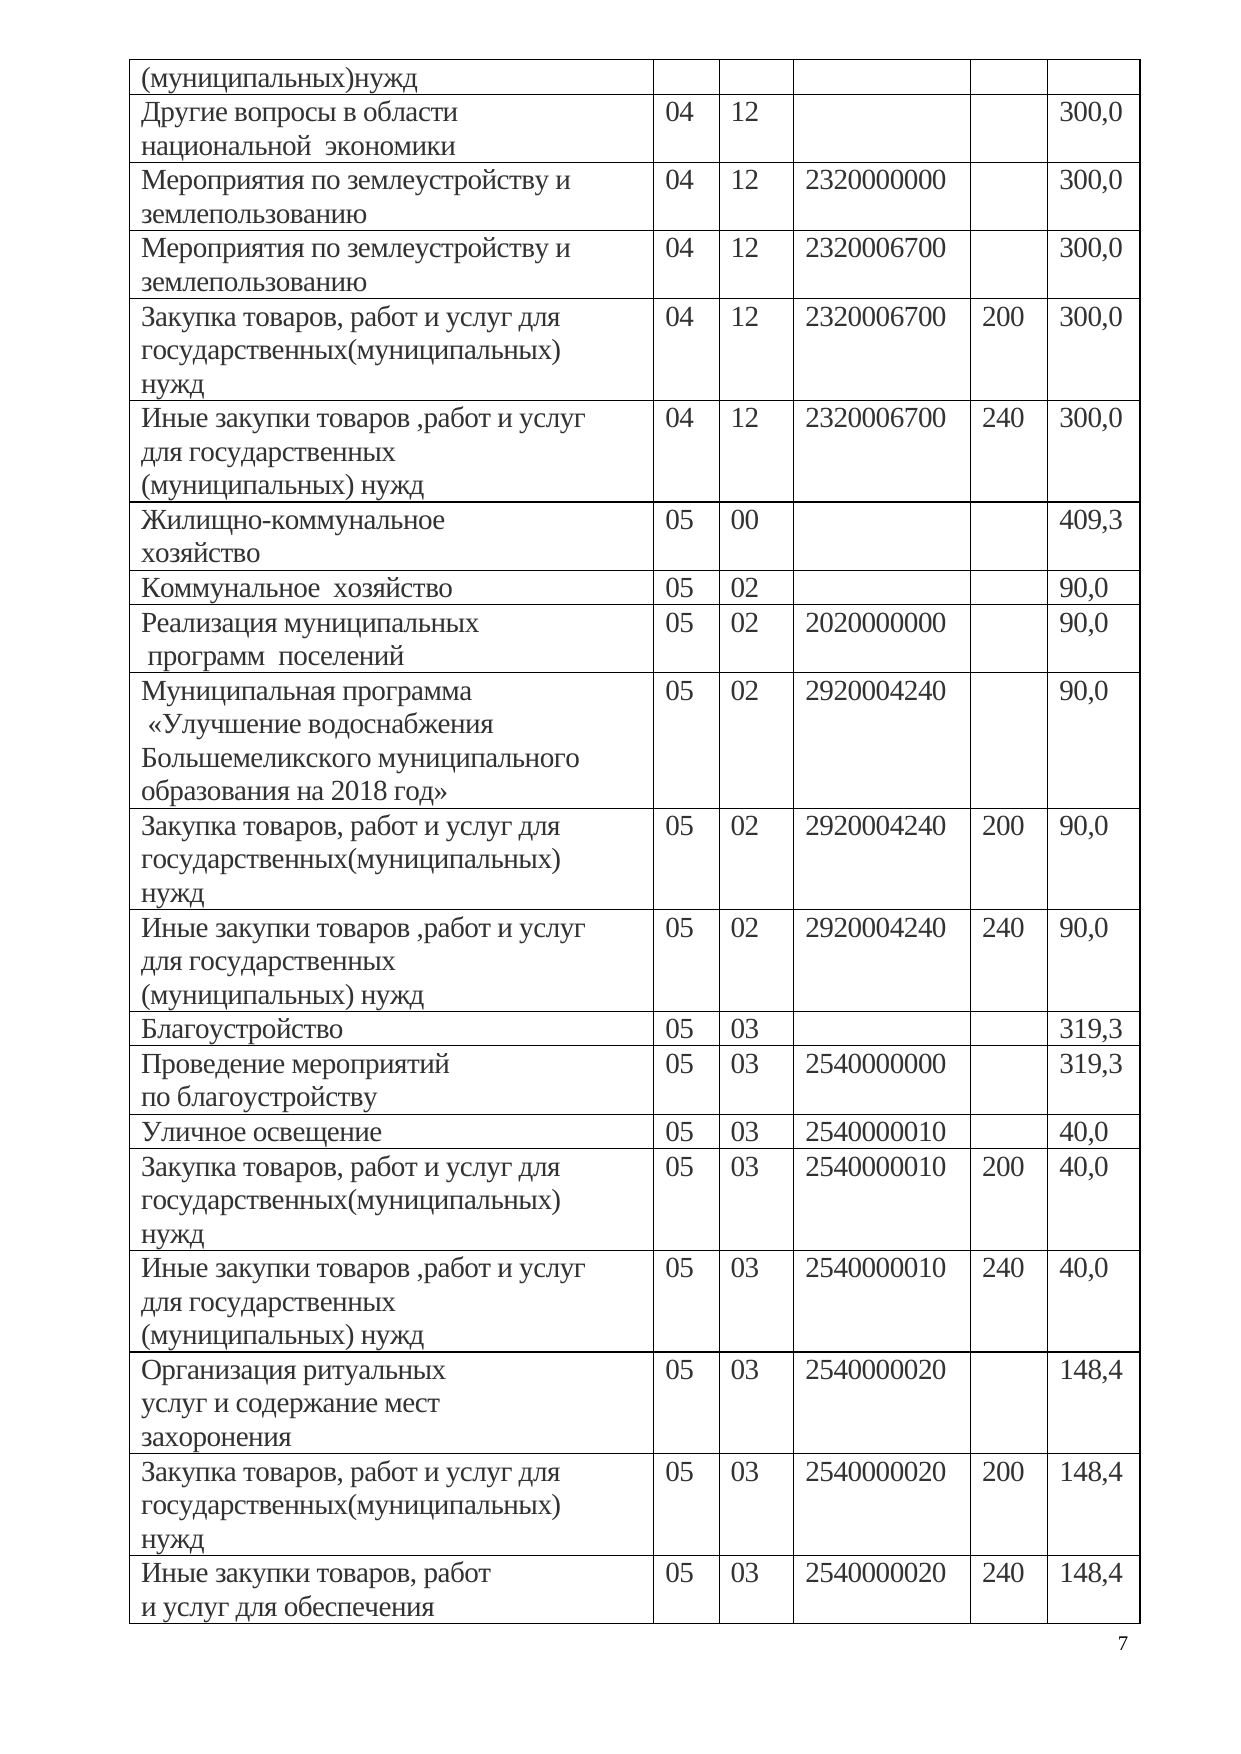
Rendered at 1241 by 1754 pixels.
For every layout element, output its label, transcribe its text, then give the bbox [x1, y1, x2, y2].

table_cell 319,3 [1048, 1046, 1139, 1113]
table_cell 05 [654, 1556, 719, 1623]
table_cell [971, 163, 1047, 230]
table_cell 300,0 [1048, 163, 1139, 230]
table_cell 05 [654, 1149, 719, 1250]
table_cell 00 [720, 503, 793, 569]
table_cell 300,0 [1048, 401, 1139, 501]
table_cell [794, 60, 970, 94]
table_cell Муниципальная программа «Улучшение водоснабжения Большемеликского муниципального образования на 2018 год» [130, 673, 653, 807]
table_cell 05 [654, 605, 719, 672]
table_cell 240 [971, 1251, 1047, 1351]
table_cell 03 [720, 1115, 793, 1148]
table_cell 04 [654, 401, 719, 501]
table_cell Уличное освещение [130, 1115, 653, 1148]
table_cell 05 [654, 1046, 719, 1113]
table_cell 03 [720, 1149, 793, 1250]
table_cell 90,0 [1048, 809, 1139, 909]
table_cell 240 [971, 401, 1047, 501]
table_cell Другие вопросы в области национальной экономики [130, 95, 653, 162]
table_cell 05 [654, 809, 719, 909]
table_cell [971, 231, 1047, 298]
table_cell 300,0 [1048, 95, 1139, 162]
table_cell [971, 95, 1047, 162]
table_cell 148,4 [1048, 1353, 1139, 1453]
table_cell Иные закупки товаров, работ и услуг для обеспечения [130, 1556, 653, 1623]
table_cell 300,0 [1048, 299, 1139, 400]
table_cell 90,0 [1048, 673, 1139, 807]
table_cell Закупка товаров, работ и услуг для государственных(муниципальных) нужд [130, 1149, 653, 1250]
table_cell Проведение мероприятий по благоустройству [130, 1046, 653, 1113]
table_cell 2540000020 [794, 1454, 970, 1555]
table_cell 03 [720, 1353, 793, 1453]
table_cell 12 [720, 95, 793, 162]
table_cell 2320006700 [794, 231, 970, 298]
table_cell [971, 673, 1047, 807]
table_cell 05 [654, 910, 719, 1011]
table_cell Иные закупки товаров ,работ и услуг для государственных (муниципальных) нужд [130, 401, 653, 501]
table_cell 2920004240 [794, 809, 970, 909]
table_cell 04 [654, 231, 719, 298]
table_cell [1048, 60, 1139, 94]
table_cell Жилищно-коммунальное хозяйство [130, 503, 653, 569]
table_cell 2540000020 [794, 1556, 970, 1623]
table_cell 148,4 [1048, 1556, 1139, 1623]
table_cell Реализация муниципальных программ поселений [130, 605, 653, 672]
table_cell 409,3 [1048, 503, 1139, 569]
table_cell 12 [720, 231, 793, 298]
table_cell 240 [971, 910, 1047, 1011]
table_cell 2020000000 [794, 605, 970, 672]
table_cell 05 [654, 571, 719, 604]
table_cell 04 [654, 163, 719, 230]
table_cell 40,0 [1048, 1251, 1139, 1351]
table_cell 200 [971, 299, 1047, 400]
table_cell 90,0 [1048, 571, 1139, 604]
table_cell [794, 503, 970, 569]
table_cell 02 [720, 605, 793, 672]
table_cell 03 [720, 1251, 793, 1351]
table_cell Мероприятия по землеустройству и землепользованию [130, 163, 653, 230]
table_cell 2320006700 [794, 401, 970, 501]
table_cell [794, 95, 970, 162]
table_cell Организация ритуальных услуг и содержание мест захоронения [130, 1353, 653, 1453]
table_cell [971, 1012, 1047, 1045]
table_cell 40,0 [1048, 1115, 1139, 1148]
table_cell 03 [720, 1046, 793, 1113]
table_cell 90,0 [1048, 605, 1139, 672]
table_cell 148,4 [1048, 1454, 1139, 1555]
table_cell [794, 571, 970, 604]
table_cell 2540000020 [794, 1353, 970, 1453]
table_cell 2920004240 [794, 910, 970, 1011]
table_cell Закупка товаров, работ и услуг для государственных(муниципальных) нужд [130, 809, 653, 909]
table_cell 05 [654, 1115, 719, 1148]
table_cell 05 [654, 1353, 719, 1453]
table_cell 90,0 [1048, 910, 1139, 1011]
table_cell Иные закупки товаров ,работ и услуг для государственных (муниципальных) нужд [130, 910, 653, 1011]
table_cell [971, 503, 1047, 569]
table_cell (муниципальных)нужд [130, 60, 653, 94]
table_cell Мероприятия по землеустройству и землепользованию [130, 231, 653, 298]
table_cell 2540000010 [794, 1149, 970, 1250]
table_cell [971, 1046, 1047, 1113]
table_cell 02 [720, 571, 793, 604]
table_cell 03 [720, 1454, 793, 1555]
table_cell 05 [654, 1251, 719, 1351]
table_cell 2320000000 [794, 163, 970, 230]
table_cell 05 [654, 1454, 719, 1555]
table_cell 300,0 [1048, 231, 1139, 298]
table_cell 319,3 [1048, 1012, 1139, 1045]
table_cell [654, 60, 719, 94]
table_cell Благоустройство [130, 1012, 653, 1045]
table_cell 2540000010 [794, 1115, 970, 1148]
table_cell [971, 605, 1047, 672]
table_cell 05 [654, 1012, 719, 1045]
table_cell 04 [654, 95, 719, 162]
table_cell 2540000000 [794, 1046, 970, 1113]
table_cell 2920004240 [794, 673, 970, 807]
table_cell 03 [720, 1556, 793, 1623]
table_cell [971, 60, 1047, 94]
table_cell 03 [720, 1012, 793, 1045]
table_cell 02 [720, 809, 793, 909]
table_cell 2540000010 [794, 1251, 970, 1351]
table_cell [794, 1012, 970, 1045]
table_cell 2320006700 [794, 299, 970, 400]
table_cell Закупка товаров, работ и услуг для государственных(муниципальных) нужд [130, 1454, 653, 1555]
table_cell Закупка товаров, работ и услуг для государственных(муниципальных) нужд [130, 299, 653, 400]
table_cell 240 [971, 1556, 1047, 1623]
table_cell [971, 571, 1047, 604]
table_cell [720, 60, 793, 94]
table_cell 12 [720, 401, 793, 501]
table_cell [971, 1115, 1047, 1148]
table_cell 05 [654, 673, 719, 807]
table_cell 12 [720, 299, 793, 400]
table_cell 40,0 [1048, 1149, 1139, 1250]
table_cell 05 [654, 503, 719, 569]
table_cell 200 [971, 809, 1047, 909]
table_cell 04 [654, 299, 719, 400]
table_cell 200 [971, 1149, 1047, 1250]
table_cell Коммунальное хозяйство [130, 571, 653, 604]
table_cell 02 [720, 673, 793, 807]
table_cell 12 [720, 163, 793, 230]
table_cell 02 [720, 910, 793, 1011]
table_cell Иные закупки товаров ,работ и услуг для государственных (муниципальных) нужд [130, 1251, 653, 1351]
table_cell [971, 1353, 1047, 1453]
table_cell 200 [971, 1454, 1047, 1555]
